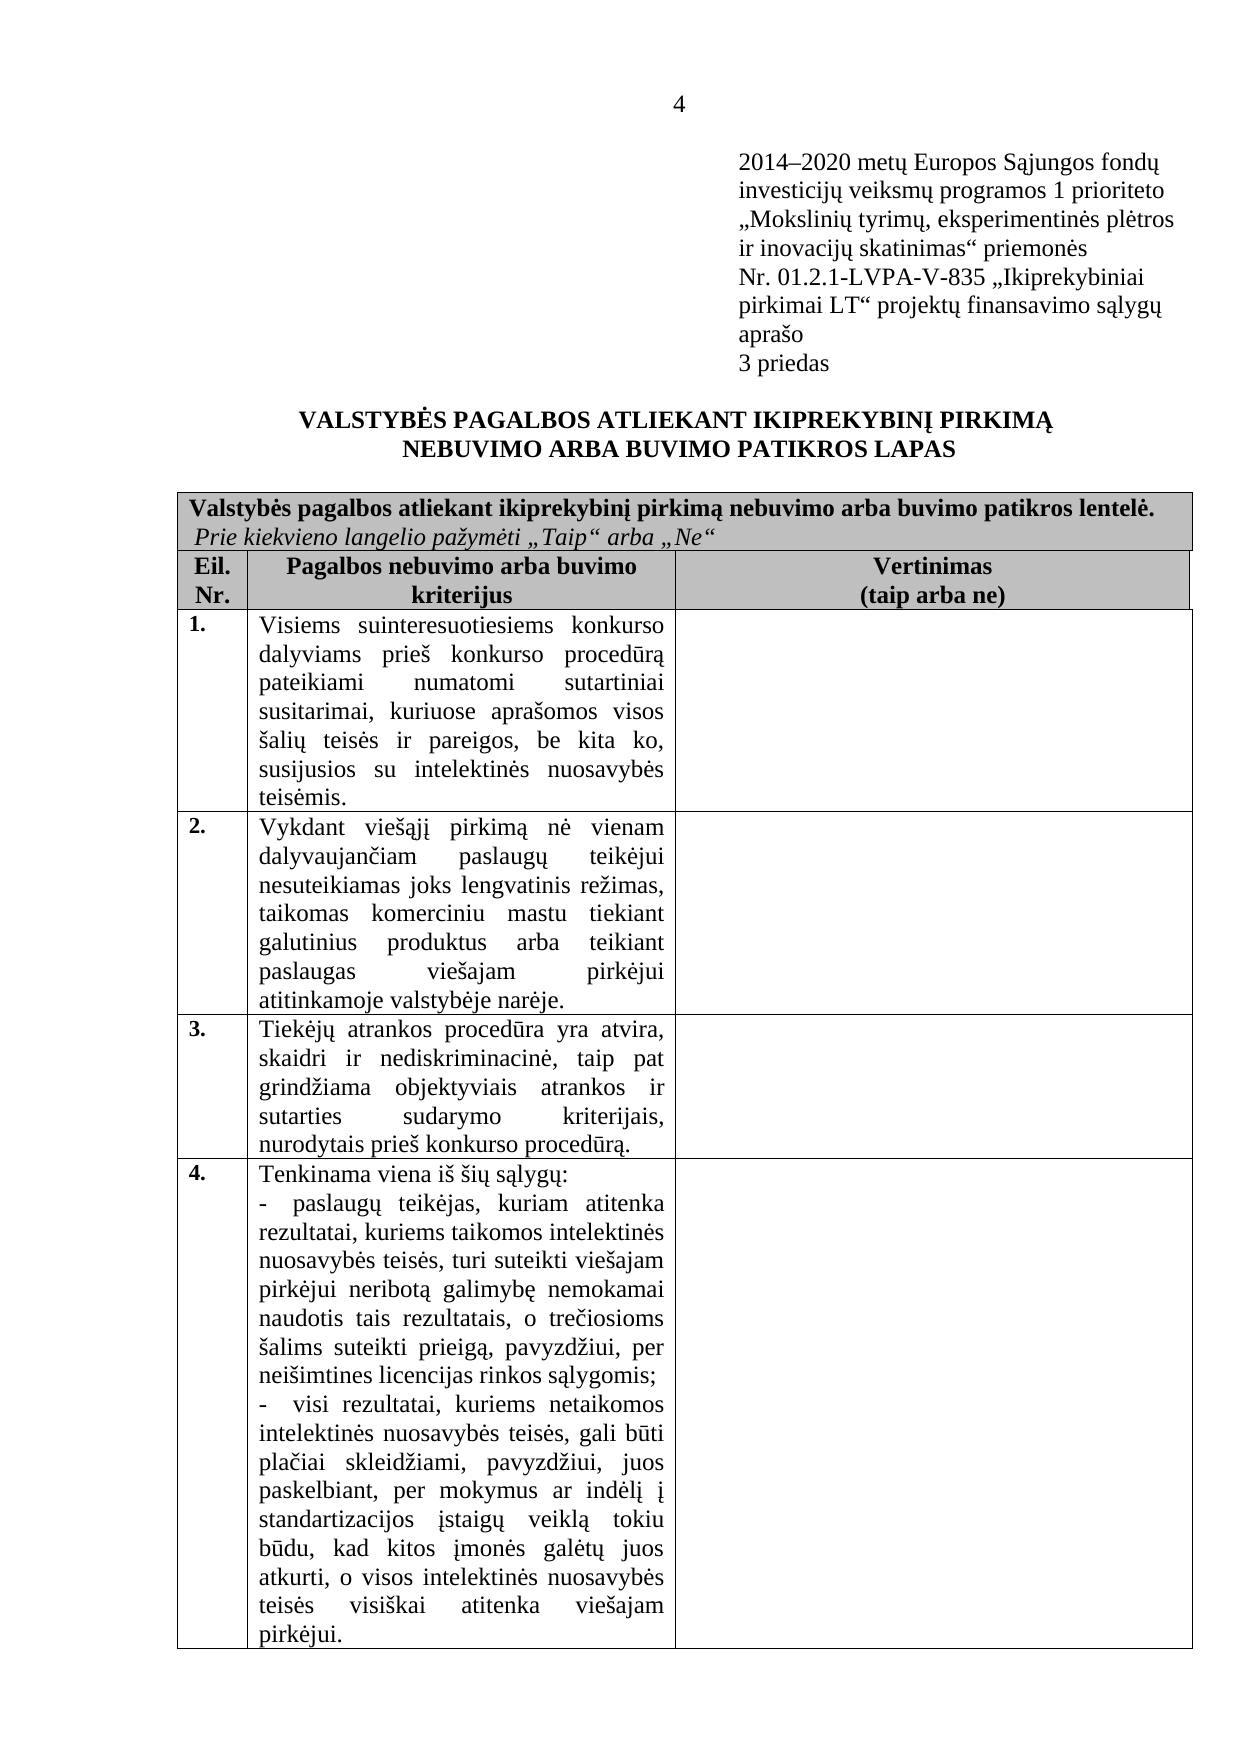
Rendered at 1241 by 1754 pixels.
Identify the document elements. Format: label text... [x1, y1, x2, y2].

table_cell [676, 812, 1192, 1013]
table_cell Vykdant viešąjį pirkimą nė vienam dalyvaujančiam paslaugų teikėjui nesuteikiamas joks lengvatinis režimas, taikomas komerciniu mastu tiekiant galutinius produktus arba teikiant paslaugas viešajam pirkėjui atitinkamoje valstybėje narėje. [248, 812, 675, 1013]
table_cell 4. [178, 1159, 247, 1648]
text pirkimai LT“ projektų finansavimo sąlygų [738, 291, 1181, 319]
text NEBUVIMO ARBA BUVIMO PATIKROS LAPAS [177, 434, 1181, 463]
text investicijų veiksmų programos 1 prioriteto [738, 176, 1181, 204]
text 3 priedas [603, 348, 1181, 377]
table_cell 1. [178, 610, 247, 811]
table_cell 2. [178, 812, 247, 1013]
table_cell [676, 610, 1192, 811]
table_cell Pagalbos nebuvimo arba buvimo kriterijus [248, 551, 675, 609]
table_cell Tenkinama viena iš šių sąlygų: - paslaugų teikėjas, kuriam atitenka rezultatai, kuriems taikomos intelektinės nuosavybės teisės, turi suteikti viešajam pirkėjui neribotą galimybę nemokamai naudotis tais rezultatais, o trečiosioms šalims suteikti prieigą, pavyzdžiui, per neišimtines licencijas rinkos sąlygomis; - visi rezultatai, kuriems netaikomos intelektinės nuosavybės teisės, gali būti plačiai skleidžiami, pavyzdžiui, juos paskelbiant, per mokymus ar indėlį į standartizacijos įstaigų veiklą tokiu būdu, kad kitos įmonės galėtų juos atkurti, o visos intelektinės nuosavybės teisės visiškai atitenka viešajam pirkėjui. [248, 1159, 675, 1648]
text 2014–2020 metų Europos Sąjungos fondų [738, 147, 1181, 176]
text ir inovacijų skatinimas“ priemonės [738, 233, 1181, 262]
table_cell Vertinimas (taip arba ne) [676, 551, 1189, 609]
table_cell [676, 1015, 1192, 1158]
text VALSTYBĖS PAGALBOS ATLIEKANT IKIPREKYBINĮ PIRKIMĄ [177, 406, 1181, 434]
table_cell [676, 1159, 1192, 1648]
text Nr. 01.2.1-LVPA-V-835 „Ikiprekybiniai [738, 262, 1181, 291]
table_header Valstybės pagalbos atliekant ikiprekybinį pirkimą nebuvimo arba buvimo patikros lentelė. Prie kiekvieno langelio pažymėti „Taip“ arba „Ne“ [178, 493, 1192, 550]
table_cell Eil. Nr. [178, 551, 247, 609]
table_cell Visiems suinteresuotiesiems konkurso dalyviams prieš konkurso procedūrą pateikiami numatomi sutartiniai susitarimai, kuriuose aprašomos visos šalių teisės ir pareigos, be kita ko, susijusios su intelektinės nuosavybės teisėmis. [248, 610, 675, 811]
table_cell 3. [178, 1015, 247, 1158]
text „Mokslinių tyrimų, eksperimentinės plėtros [738, 204, 1181, 233]
table_cell Tiekėjų atrankos procedūra yra atvira, skaidri ir nediskriminacinė, taip pat grindžiama objektyviais atrankos ir sutarties sudarymo kriterijais, nurodytais prieš konkurso procedūrą. [248, 1015, 675, 1158]
text aprašo [738, 319, 1181, 348]
